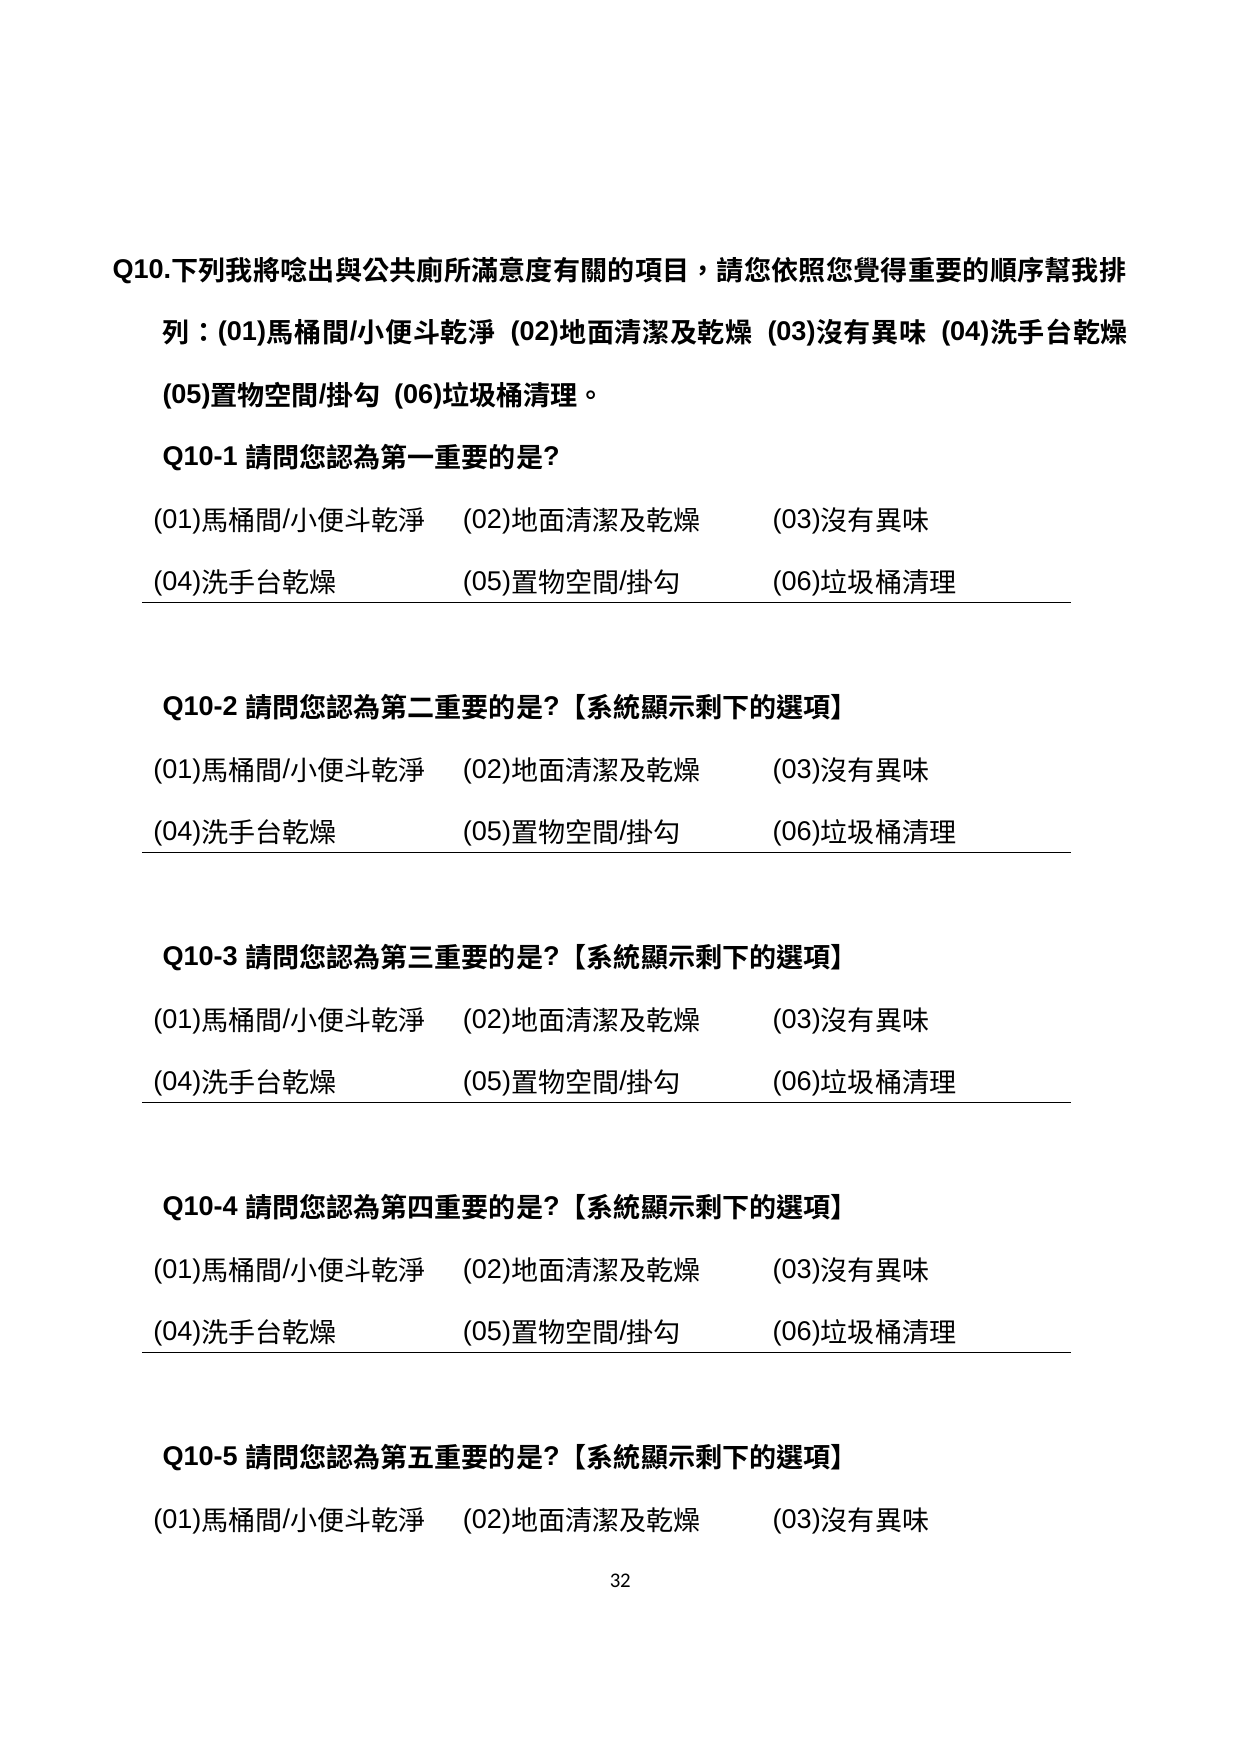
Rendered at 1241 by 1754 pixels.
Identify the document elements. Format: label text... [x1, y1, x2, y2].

table_header (03)沒有異味 [761, 477, 1071, 539]
list 下列我將唸出與公共廁所滿意度有關的項目，請您依照您覺得重要的順序幫我排列：(01)馬桶間/小便斗乾淨 (02)地面清潔及乾燥 (03)沒有異味 (04)洗手台乾燥 (05)置物空間/掛勾 (06)垃圾桶清理。 [112, 227, 1128, 414]
table_cell (06)垃圾桶清理 [761, 1289, 1071, 1352]
table_header (01)馬桶間/小便斗乾淨 [142, 727, 451, 789]
table_cell (06)垃圾桶清理 [761, 1039, 1071, 1102]
table_header (02)地面清潔及乾燥 [451, 727, 761, 789]
table_cell (05)置物空間/掛勾 [451, 539, 761, 602]
table_header (01)馬桶間/小便斗乾淨 [142, 1477, 451, 1539]
text Q10-5 請問您認為第五重要的是?【系統顯示剩下的選項】 [162, 1414, 1128, 1477]
table_cell (04)洗手台乾燥 [142, 539, 451, 602]
table_cell (06)垃圾桶清理 [761, 789, 1071, 852]
table_header (03)沒有異味 [761, 727, 1071, 789]
table_header (02)地面清潔及乾燥 [451, 977, 761, 1039]
table_header (03)沒有異味 [761, 977, 1071, 1039]
text Q10-2 請問您認為第二重要的是?【系統顯示剩下的選項】 [162, 664, 1128, 727]
table_cell (05)置物空間/掛勾 [451, 1039, 761, 1102]
table_cell (05)置物空間/掛勾 [451, 789, 761, 852]
table_cell (04)洗手台乾燥 [142, 789, 451, 852]
text Q10-1 請問您認為第一重要的是? [162, 414, 1128, 477]
text Q10-4 請問您認為第四重要的是?【系統顯示剩下的選項】 [162, 1164, 1128, 1227]
table_header (03)沒有異味 [761, 1477, 1071, 1539]
table_header (02)地面清潔及乾燥 [451, 1227, 761, 1289]
table_cell (06)垃圾桶清理 [761, 539, 1071, 602]
table_cell (04)洗手台乾燥 [142, 1039, 451, 1102]
table_header (01)馬桶間/小便斗乾淨 [142, 977, 451, 1039]
table_cell (04)洗手台乾燥 [142, 1289, 451, 1352]
text Q10-3 請問您認為第三重要的是?【系統顯示剩下的選項】 [162, 914, 1128, 977]
table_header (03)沒有異味 [761, 1227, 1071, 1289]
table_header (01)馬桶間/小便斗乾淨 [142, 1227, 451, 1289]
table_cell (05)置物空間/掛勾 [451, 1289, 761, 1352]
table_header (02)地面清潔及乾燥 [451, 1477, 761, 1539]
table_header (01)馬桶間/小便斗乾淨 [142, 477, 451, 539]
table_header (02)地面清潔及乾燥 [451, 477, 761, 539]
